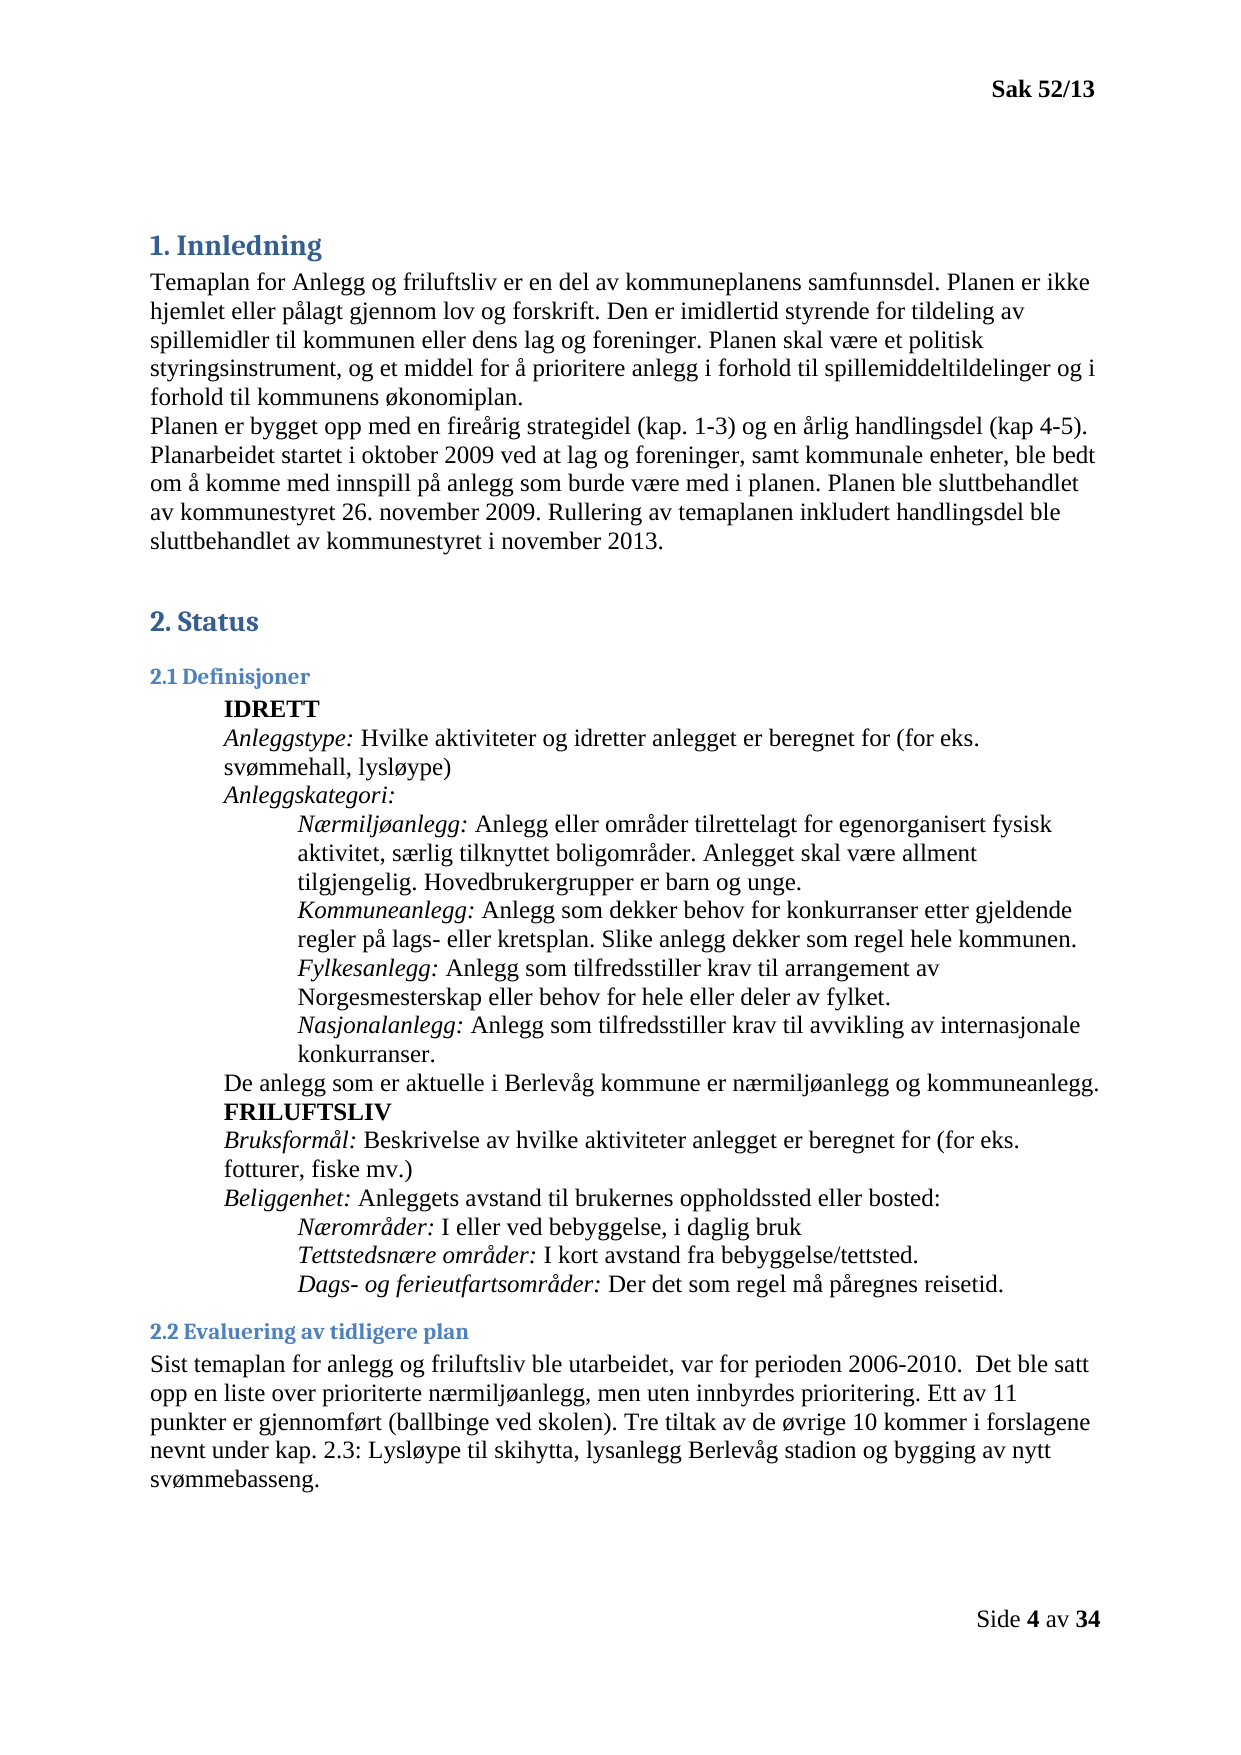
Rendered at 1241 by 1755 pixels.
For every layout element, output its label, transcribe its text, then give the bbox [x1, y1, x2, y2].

text Nærområder: I eller ved bebyggelse, i daglig bruk [297, 1212, 1100, 1241]
text Beliggenhet: Anleggets avstand til brukernes oppholdssted eller bosted: [224, 1183, 1100, 1212]
text IDRETT [224, 694, 1100, 723]
subtitle 2.2 Evaluering av tidligere plan [150, 1319, 1100, 1345]
text De anlegg som er aktuelle i Berlevåg kommune er nærmiljøanlegg og kommuneanlegg. [224, 1068, 1100, 1097]
text Anleggstype: Hvilke aktiviteter og idretter anlegget er beregnet for (for eks. svømmehall, lysløype) [224, 723, 1100, 781]
text Fylkesanlegg: Anlegg som tilfredsstiller krav til arrangement av Norgesmesterskap eller behov for hele eller deler av fylket. [297, 953, 1100, 1011]
text Tettstedsnære områder: I kort avstand fra bebyggelse/tettsted. [297, 1241, 1100, 1269]
subtitle 2. Status [150, 605, 1100, 638]
text FRILUFTSLIV [224, 1097, 1100, 1126]
text Kommuneanlegg: Anlegg som dekker behov for konkurranser etter gjeldende regler på lags- eller kretsplan. Slike anlegg dekker som regel hele kommunen. [297, 896, 1100, 953]
text Anleggskategori: [224, 781, 1100, 809]
text Planarbeidet startet i oktober 2009 ved at lag og foreninger, samt kommunale enheter, ble bedt om å komme med innspill på anlegg som burde være med i planen. Planen ble sluttbehandlet av kommunestyret 26. november 2009. Rullering av temaplanen inkludert handlingsdel ble sluttbehandlet av kommunestyret i november 2013. [150, 440, 1100, 555]
text Nærmiljøanlegg: Anlegg eller områder tilrettelagt for egenorganisert fysisk aktivitet, særlig tilknyttet boligområder. Anlegget skal være allment tilgjengelig. Hovedbrukergrupper er barn og unge. [297, 809, 1100, 896]
text Planen er bygget opp med en fireårig strategidel (kap. 1-3) og en årlig handlingsdel (kap 4-5). [150, 411, 1100, 440]
text Nasjonalanlegg: Anlegg som tilfredsstiller krav til avvikling av internasjonale konkurranser. [297, 1011, 1100, 1068]
text Dags- og ferieutfartsområder: Der det som regel må påregnes reisetid. [297, 1269, 1100, 1298]
subtitle 2.1 Definisjoner [150, 664, 1100, 691]
text Sist temaplan for anlegg og friluftsliv ble utarbeidet, var for perioden 2006-2010. Det ble satt opp en liste over prioriterte nærmiljøanlegg, men uten innbyrdes prioritering. Ett av 11 punkter er gjennomført (ballbinge ved skolen). Tre tiltak av de øvrige 10 kommer i forslagene nevnt under kap. 2.3: Lysløype til skihytta, lysanlegg Berlevåg stadion og bygging av nytt svømmebasseng. [150, 1349, 1100, 1493]
subtitle 1. Innledning [150, 229, 1100, 262]
text Temaplan for Anlegg og friluftsliv er en del av kommuneplanens samfunnsdel. Planen er ikke hjemlet eller pålagt gjennom lov og forskrift. Den er imidlertid styrende for tildeling av spillemidler til kommunen eller dens lag og foreninger. Planen skal være et politisk styringsinstrument, og et middel for å prioritere anlegg i forhold til spillemiddeltildelinger og i forhold til kommunens økonomiplan. [150, 267, 1100, 411]
text Bruksformål: Beskrivelse av hvilke aktiviteter anlegget er beregnet for (for eks. fotturer, fiske mv.) [224, 1126, 1100, 1183]
